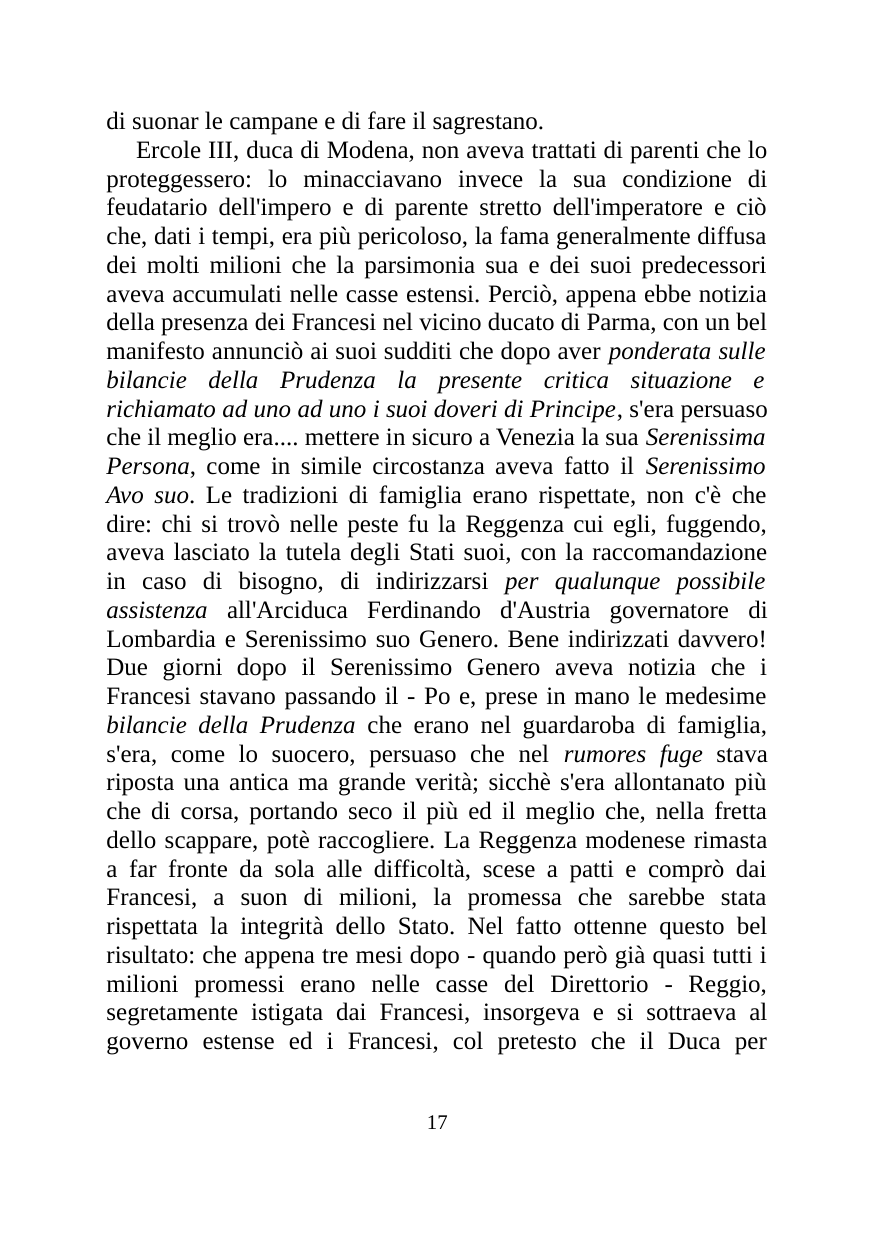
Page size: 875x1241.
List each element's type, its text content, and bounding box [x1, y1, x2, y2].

text di suonar le campane e di fare il sagrestano. [106, 106, 768, 135]
text Ercole III, duca di Modena, non aveva trattati di parenti che lo proteggessero: lo minacciavano invece la sua condizione di feudatario dell'impero e di parente stretto dell'imperatore e ciò che, dati i tempi, era più pericoloso, la fama generalmente diffusa dei molti milioni che la parsimonia sua e dei suoi predecessori aveva accumulati nelle casse estensi. Perciò, appena ebbe notizia della presenza dei Francesi nel vicino ducato di Parma, con un bel manifesto annunciò ai suoi sudditi che dopo aver ponderata sulle bilancie della Prudenza la presente critica situazione e richiamato ad uno ad uno i suoi doveri di Principe, s'era persuaso che il meglio era.... mettere in sicuro a Venezia la sua Serenissima Persona, come in simile circostanza aveva fatto il Serenissimo Avo suo. Le tradizioni di famiglia erano rispettate, non c'è che dire: chi si trovò nelle peste fu la Reggenza cui egli, fuggendo, aveva lasciato la tutela degli Stati suoi, con la raccomandazione in caso di bisogno, di indirizzarsi per qualunque possibile assistenza all'Arciduca Ferdinando d'Austria governatore di Lombardia e Serenissimo suo Genero. Bene indirizzati davvero! Due giorni dopo il Serenissimo Genero aveva notizia che i Francesi stavano passando il - Po e, prese in mano le medesime bilancie della Prudenza che erano nel guardaroba di famiglia, s'era, come lo suocero, persuaso che nel rumores fuge stava riposta una antica ma grande verità; sicchè s'era allontanato più che di corsa, portando seco il più ed il meglio che, nella fretta dello scappare, potè raccogliere. La Reggenza modenese rimasta a far fronte da sola alle difficoltà, scese a patti e comprò dai Francesi, a suon di milioni, la promessa che sarebbe stata rispettata la integrità dello Stato. Nel fatto ottenne questo bel risultato: che appena tre mesi dopo - quando però già quasi tutti i milioni promessi erano nelle casse del Direttorio - Reggio, segretamente istigata dai Francesi, insorgeva e si sottraeva al governo estense ed i Francesi, col pretesto che il Duca per [106, 135, 768, 1055]
